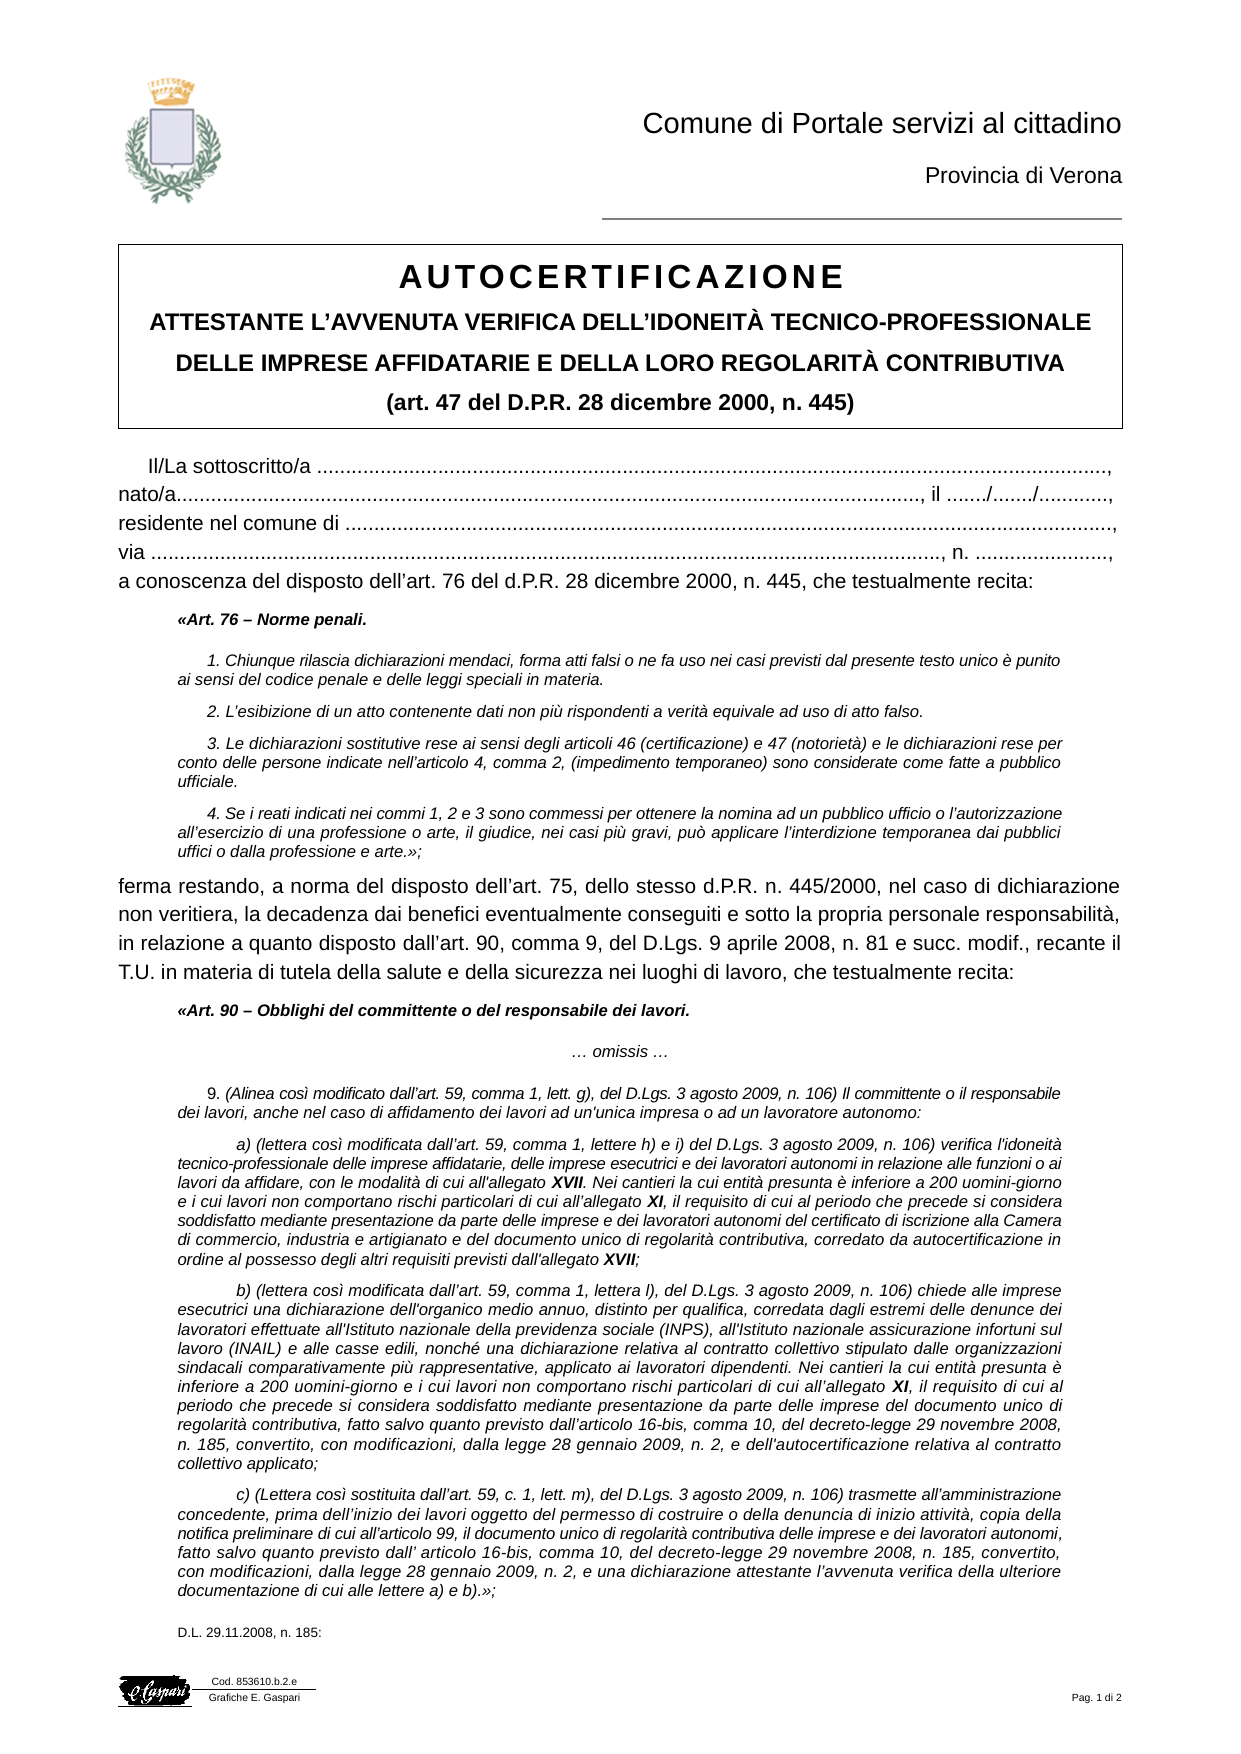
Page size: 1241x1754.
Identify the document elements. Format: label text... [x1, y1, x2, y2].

picture [122, 75, 224, 106]
text 9. (Alinea così modificato dall’art. 59, comma 1, lett. g), del D.Lgs. 3 agosto 2009, n. 106) Il committente o il responsabile dei lavori, anche nel caso di affidamento dei lavori ad un'unica impresa o ad un lavoratore autonomo: [177, 1083, 1063, 1122]
text Il/La sottoscritto/a ........................................................................................................................................., nato/a................................................................................................................................., il ......./......./............, residente nel comune di ....................................................................................................................................., via ........................................................................................................................................., n. ......................., a conoscenza del disposto dell’art. 76 del d.P.R. 28 dicembre 2000, n. 445, che testualmente recita: [118, 453, 1122, 592]
text a) (lettera così modificata dall’art. 59, comma 1, lettere h) e i) del D.Lgs. 3 agosto 2009, n. 106) verifica l'idoneità tecnico-professionale delle imprese affidatarie, delle imprese esecutrici e dei lavoratori autonomi in relazione alle funzioni o ai lavori da affidare, con le modalità di cui all'allegato XVII. Nei cantieri la cui entità presunta è inferiore a 200 uomini-giorno e i cui lavori non comportano rischi particolari di cui all’allegato XI, il requisito di cui al periodo che precede si considera soddisfatto mediante presentazione da parte delle imprese e dei lavoratori autonomi del certificato di iscrizione alla Camera di commercio, industria e artigianato e del documento unico di regolarità contributiva, corredato da autocertificazione in ordine al possesso degli altri requisiti previsti dall'allegato XVII; [177, 1134, 1063, 1268]
picture [118, 1674, 191, 1706]
text 4. Se i reati indicati nei commi 1, 2 e 3 sono commessi per ottenere la nomina ad un pubblico ufficio o l’autorizzazione all’esercizio di una professione o arte, il giudice, nei casi più gravi, può applicare l’interdizione temporanea dai pubblici uffici o dalla professione e arte.»; [177, 803, 1063, 861]
table_header AUTOCERTIFICAZIONE ATTESTANTE L’AVVENUTA VERIFICA DELL’IDONEITÀ TECNICO-PROFESSIONALE DELLE IMPRESE AFFIDATARIE E DELLA LORO REGOLARITÀ CONTRIBUTIVA (art. 47 del D.P.R. 28 dicembre 2000, n. 445) [119, 245, 1122, 427]
text «Art. 90 – Obblighi del committente o del responsabile dei lavori. [177, 1001, 1063, 1020]
text b) (lettera così modificata dall’art. 59, comma 1, lettera l), del D.Lgs. 3 agosto 2009, n. 106) chiede alle imprese esecutrici una dichiarazione dell'organico medio annuo, distinto per qualifica, corredata dagli estremi delle denunce dei lavoratori effettuate all'Istituto nazionale della previdenza sociale (INPS), all'Istituto nazionale assicurazione infortuni sul lavoro (INAIL) e alle casse edili, nonché una dichiarazione relativa al contratto collettivo stipulato dalle organizzazioni sindacali comparativamente più rappresentative, applicato ai lavoratori dipendenti. Nei cantieri la cui entità presunta è inferiore a 200 uomini-giorno e i cui lavori non comportano rischi particolari di cui all’allegato XI, il requisito di cui al periodo che precede si considera soddisfatto mediante presentazione da parte delle imprese del documento unico di regolarità contributiva, fatto salvo quanto previsto dall’articolo 16-bis, comma 10, del decreto-legge 29 novembre 2008, n. 185, convertito, con modificazioni, dalla legge 28 gennaio 2009, n. 2, e dell'autocertificazione relativa al contratto collettivo applicato; [177, 1281, 1063, 1473]
text 2. L’esibizione di un atto contenente dati non più rispondenti a verità equivale ad uso di atto falso. [177, 702, 1063, 721]
text «Art. 76 – Norme penali. [177, 610, 1063, 629]
text 3. Le dichiarazioni sostitutive rese ai sensi degli articoli 46 (certificazione) e 47 (notorietà) e le dichiarazioni rese per conto delle persone indicate nell’articolo 4, comma 2, (impedimento temporaneo) sono considerate come fatte a pubblico ufficiale. [177, 733, 1063, 791]
text c) (Lettera così sostituita dall’art. 59, c. 1, lett. m), del D.Lgs. 3 agosto 2009, n. 106) trasmette all’amministrazione concedente, prima dell’inizio dei lavori oggetto del permesso di costruire o della denuncia di inizio attività, copia della notifica preliminare di cui all’articolo 99, il documento unico di regolarità contributiva delle imprese e dei lavoratori autonomi, fatto salvo quanto previsto dall’ articolo 16-bis, comma 10, del decreto-legge 29 novembre 2008, n. 185, convertito, con modificazioni, dalla legge 28 gennaio 2009, n. 2, e una dichiarazione attestante l’avvenuta verifica della ulteriore documentazione di cui alle lettere a) e b).»; [177, 1485, 1063, 1600]
subtitle … omissis … [177, 1042, 1063, 1061]
text Nell'elenco degli allegati [118, 204, 602, 227]
text 1. Chiunque rilascia dichiarazioni mendaci, forma atti falsi o ne fa uso nei casi previsti dal presente testo unico è punito ai sensi del codice penale e delle leggi speciali in materia. [177, 651, 1063, 689]
text ferma restando, a norma del disposto dell’art. 75, dello stesso d.P.R. n. 445/2000, nel caso di dichiarazione non veritiera, la decadenza dai benefici eventualmente conseguiti e sotto la propria personale responsabilità, in relazione a quanto disposto dall’art. 90, comma 9, del D.Lgs. 9 aprile 2008, n. 81 e succ. modif., recante il T.U. in materia di tutela della salute e della sicurezza nei luoghi di lavoro, che testualmente recita: [118, 873, 1122, 984]
picture [122, 140, 224, 162]
picture [122, 188, 224, 204]
text Provincia di Verona [118, 162, 1122, 188]
text D.L. 29.11.2008, n. 185: [177, 1625, 1122, 1641]
text Comune di Portale servizi al cittadino [118, 106, 1122, 140]
